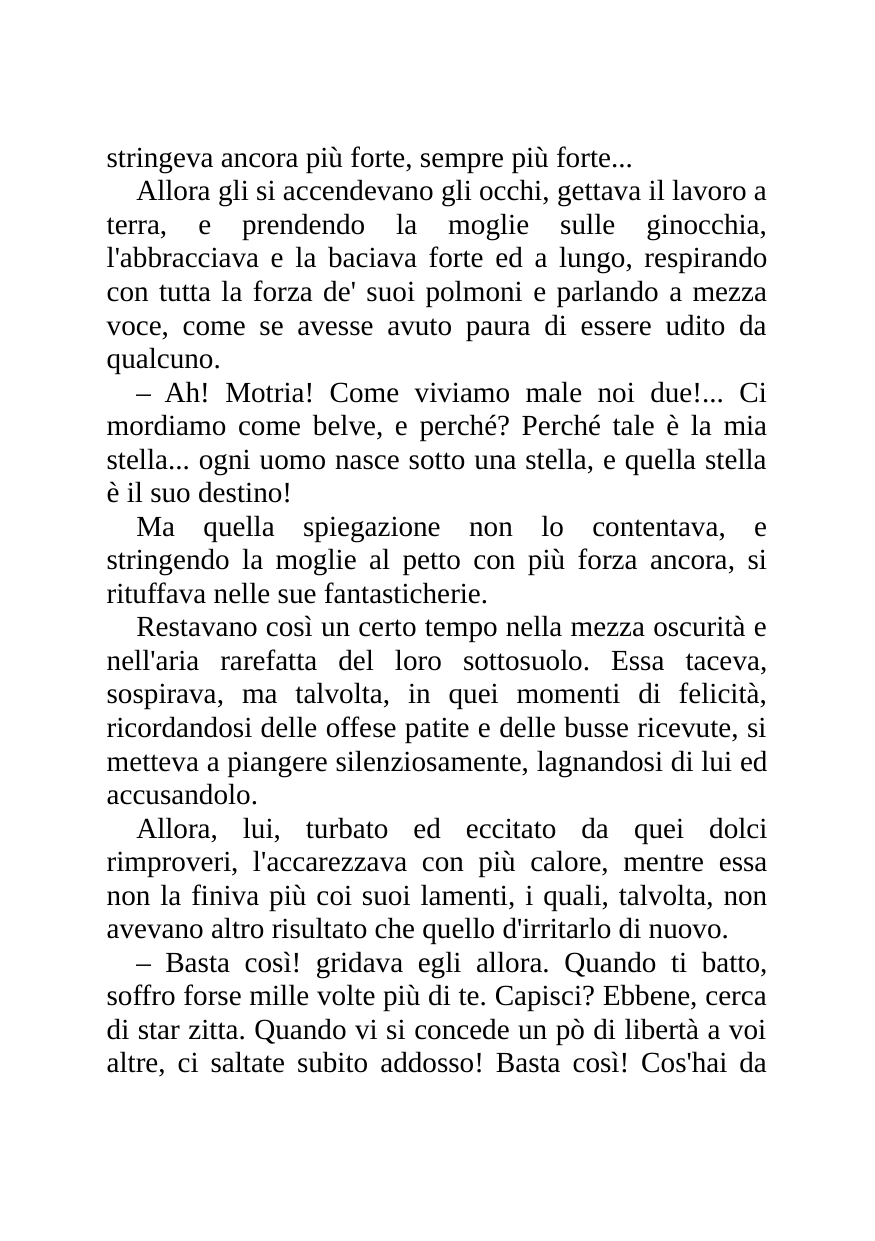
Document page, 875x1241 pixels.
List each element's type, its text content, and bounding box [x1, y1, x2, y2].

text stringeva ancora più forte, sempre più forte... [106, 140, 768, 173]
text – Basta così! gridava egli allora. Quando ti batto, soffro forse mille volte più di te. Capisci? Ebbene, cerca di star zitta. Quando vi si concede un pò di libertà a voi altre, ci saltate subito addosso! Basta così! Cos'hai da [106, 945, 768, 1079]
text Ma quella spiegazione non lo contentava, e stringendo la moglie al petto con più forza ancora, si rituffava nelle sue fantasticherie. [106, 509, 768, 609]
text Allora gli si accendevano gli occhi, gettava il lavoro a terra, e prendendo la moglie sulle ginocchia, l'abbracciava e la baciava forte ed a lungo, respirando con tutta la forza de' suoi polmoni e parlando a mezza voce, come se avesse avuto paura di essere udito da qualcuno. [106, 173, 768, 375]
text – Ah! Motria! Come viviamo male noi due!... Ci mordiamo come belve, e perché? Perché tale è la mia stella... ogni uomo nasce sotto una stella, e quella stella è il suo destino! [106, 375, 768, 509]
text Restavano così un certo tempo nella mezza oscurità e nell'aria rarefatta del loro sottosuolo. Essa taceva, sospirava, ma talvolta, in quei momenti di felicità, ricordandosi delle offese patite e delle busse ricevute, si metteva a piangere silenziosamente, lagnandosi di lui ed accusandolo. [106, 609, 768, 811]
text Allora, lui, turbato ed eccitato da quei dolci rimproveri, l'accarezzava con più calore, mentre essa non la finiva più coi suoi lamenti, i quali, talvolta, non avevano altro risultato che quello d'irritarlo di nuovo. [106, 811, 768, 945]
